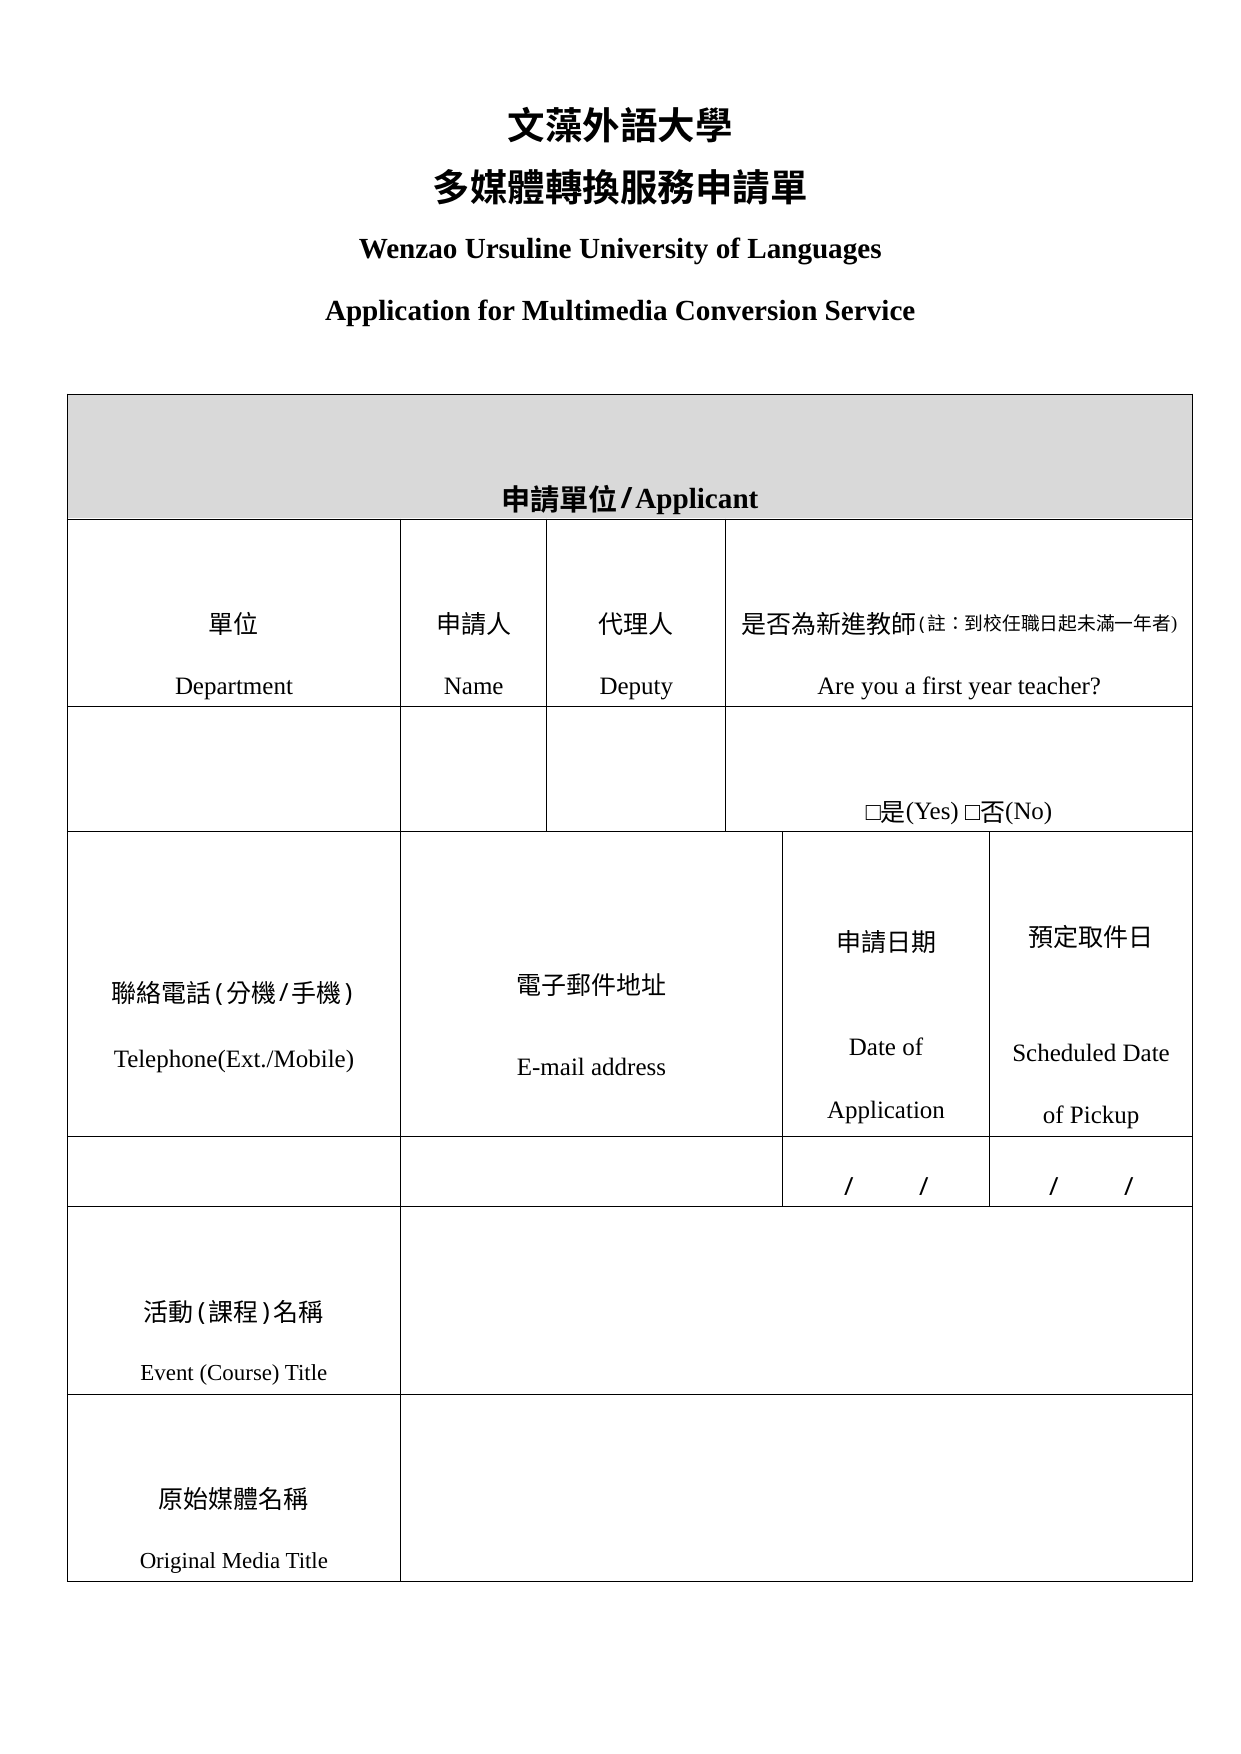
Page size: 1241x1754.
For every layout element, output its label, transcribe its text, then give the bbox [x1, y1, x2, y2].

table_cell 申請人 Name [401, 520, 546, 706]
table_cell □是(Yes) □否(No) [726, 707, 1192, 831]
text Application for Multimedia Conversion Service [187, 268, 1053, 331]
table_cell [401, 1137, 782, 1206]
text 多媒體轉換服務申請單 [187, 143, 1053, 206]
table_cell 原始媒體名稱 Original Media Title [68, 1395, 400, 1581]
table_cell 聯絡電話(分機/手機) Telephone(Ext./Mobile) [68, 832, 400, 1136]
table_cell [68, 1137, 400, 1206]
text 文藻外語大學 [187, 81, 1053, 143]
text Wenzao Ursuline University of Languages [187, 206, 1053, 268]
table_cell [401, 1395, 1192, 1581]
table_cell [547, 707, 725, 831]
table_header 申請單位/Applicant [68, 395, 1192, 518]
table_cell 活動(課程)名稱 Event (Course) Title [68, 1207, 400, 1393]
table_cell 申請日期 Date of Application [783, 832, 989, 1136]
table_cell [401, 707, 546, 831]
table_cell 電子郵件地址 E-mail address [401, 832, 782, 1136]
table_cell 預定取件日 Scheduled Date of Pickup [990, 832, 1192, 1136]
table_cell [401, 1207, 1192, 1393]
table_cell 代理人 Deputy [547, 520, 725, 706]
table_cell [68, 707, 400, 831]
table_cell / / [990, 1137, 1192, 1206]
table_cell 單位 Department [68, 520, 400, 706]
table_cell 是否為新進教師(註：到校任職日起未滿一年者) Are you a first year teacher? [726, 520, 1192, 706]
table_cell / / [783, 1137, 989, 1206]
